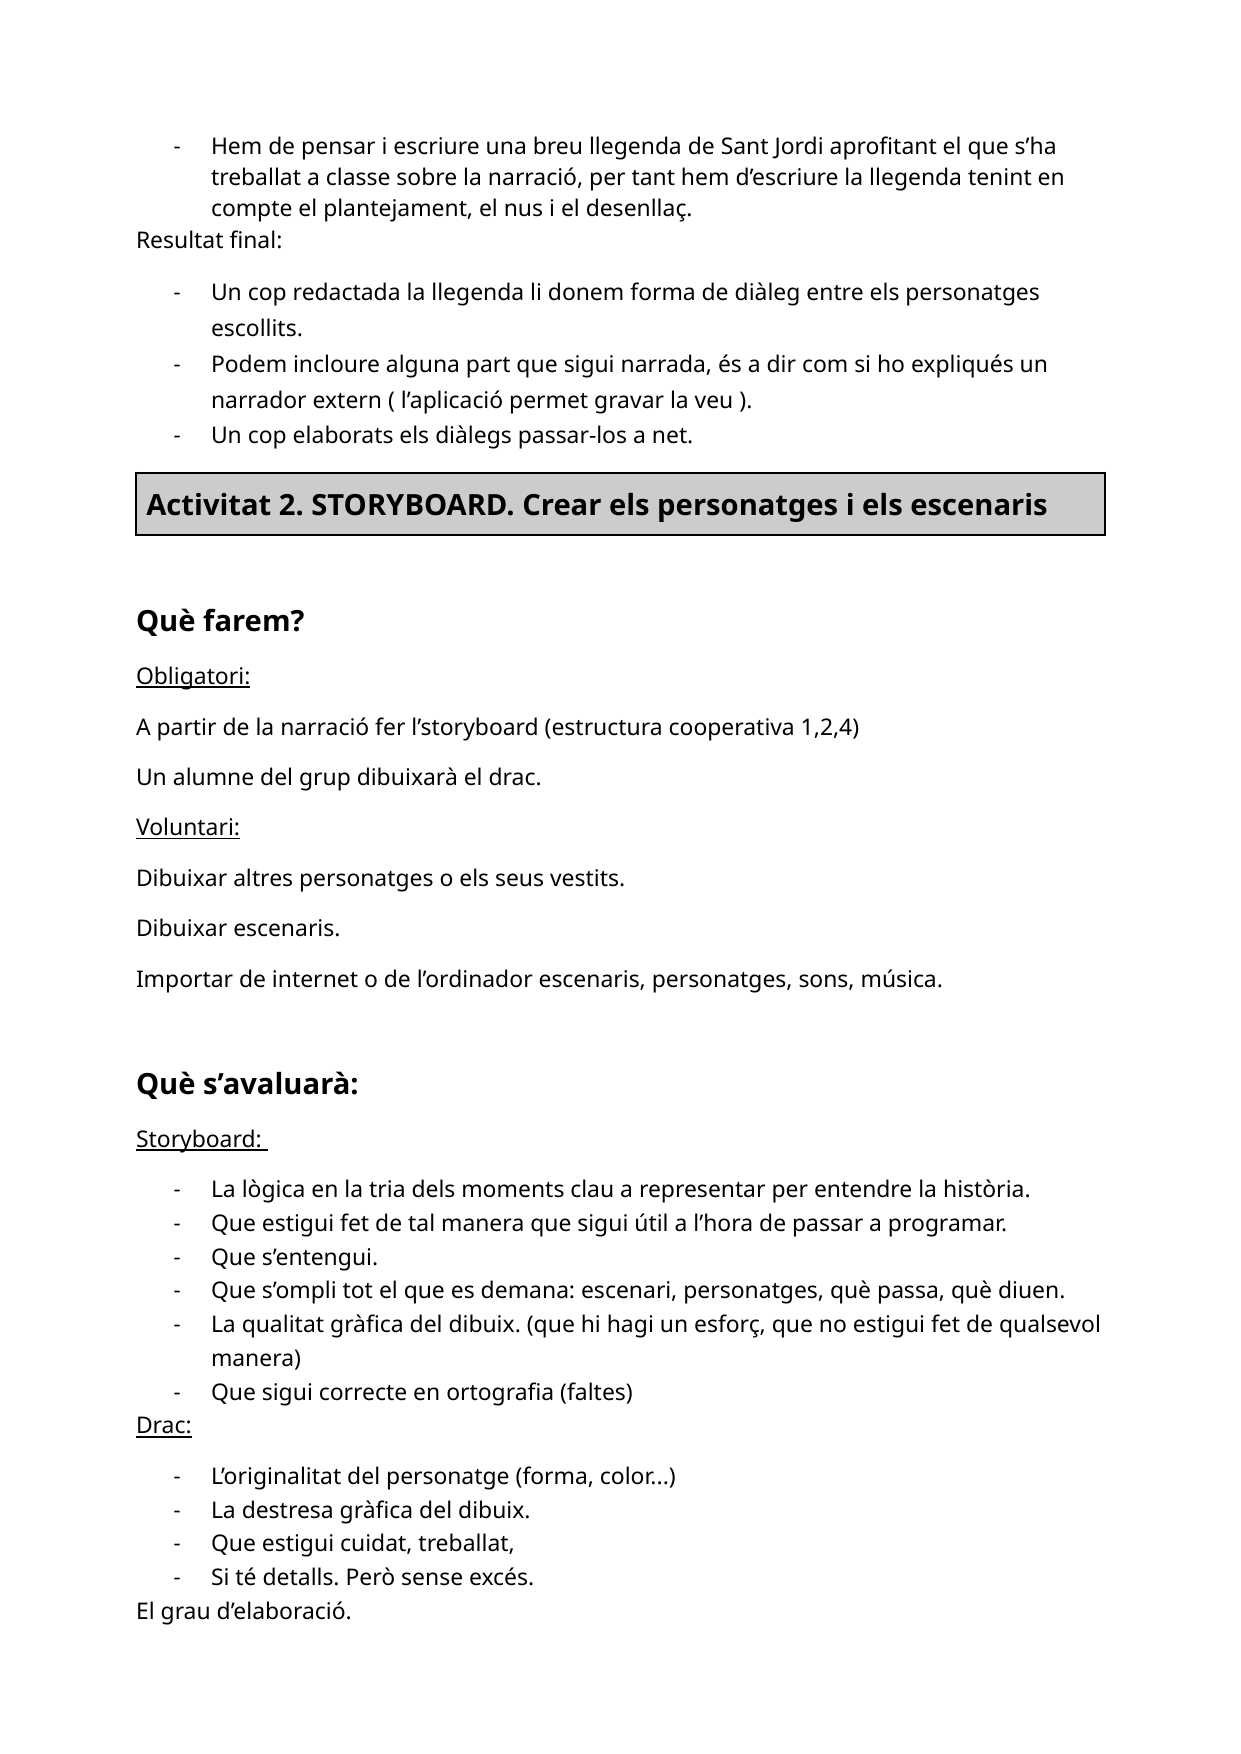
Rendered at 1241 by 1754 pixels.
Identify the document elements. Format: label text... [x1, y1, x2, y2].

text Què s’avaluarà: [136, 1063, 1104, 1103]
text Voluntari: [136, 811, 1104, 842]
text Storyboard: [136, 1123, 1104, 1154]
list Que estigui fet de tal manera que sigui útil a l’hora de passar a programar. [173, 1207, 1104, 1238]
list Un cop elaborats els diàlegs passar-los a net. [173, 419, 1104, 451]
list Que s’entengui. [173, 1241, 1104, 1272]
text Importar de internet o de l’ordinador escenaris, personatges, sons, música. [136, 962, 1104, 994]
list La lògica en la tria dels moments clau a representar per entendre la història. [173, 1173, 1104, 1204]
table_header Activitat 2. STORYBOARD. Crear els personatges i els escenaris [137, 474, 1104, 534]
list Hem de pensar i escriure una breu llegenda de Sant Jordi aprofitant el que s’ha treballat a classe sobre la narració, per tant hem d’escriure la llegenda tenint en compte el plantejament, el nus i el desenllaç. [173, 130, 1104, 224]
text Obligatori: [136, 660, 1104, 691]
list La qualitat gràfica del dibuix. (que hi hagi un esforç, que no estigui fet de qualsevol manera) [173, 1308, 1104, 1373]
list Que estigui cuidat, treballat, [173, 1527, 1104, 1559]
list Podem incloure alguna part que sigui narrada, és a dir com si ho expliqués un narrador extern ( l’aplicació permet gravar la veu ). [173, 348, 1104, 415]
list La destresa gràfica del dibuix. [173, 1494, 1104, 1525]
text Resultat final: [136, 224, 1104, 255]
list Un cop redactada la llegenda li donem forma de diàleg entre els personatges escollits. [173, 276, 1104, 343]
list Que s’ompli tot el que es demana: escenari, personatges, què passa, què diuen. [173, 1274, 1104, 1306]
text Drac: [136, 1409, 1104, 1441]
text Què farem? [136, 601, 1104, 640]
text El grau d’elaboració. [136, 1595, 1104, 1626]
list Que sigui correcte en ortografia (faltes) [173, 1376, 1104, 1407]
list L’originalitat del personatge (forma, color...) [173, 1460, 1104, 1491]
list Si té detalls. Però sense excés. [173, 1561, 1104, 1592]
text Dibuixar altres personatges o els seus vestits. [136, 862, 1104, 893]
text Dibuixar escenaris. [136, 912, 1104, 943]
text Un alumne del grup dibuixarà el drac. [136, 761, 1104, 792]
text A partir de la narració fer l’storyboard (estructura cooperativa 1,2,4) [136, 710, 1104, 742]
